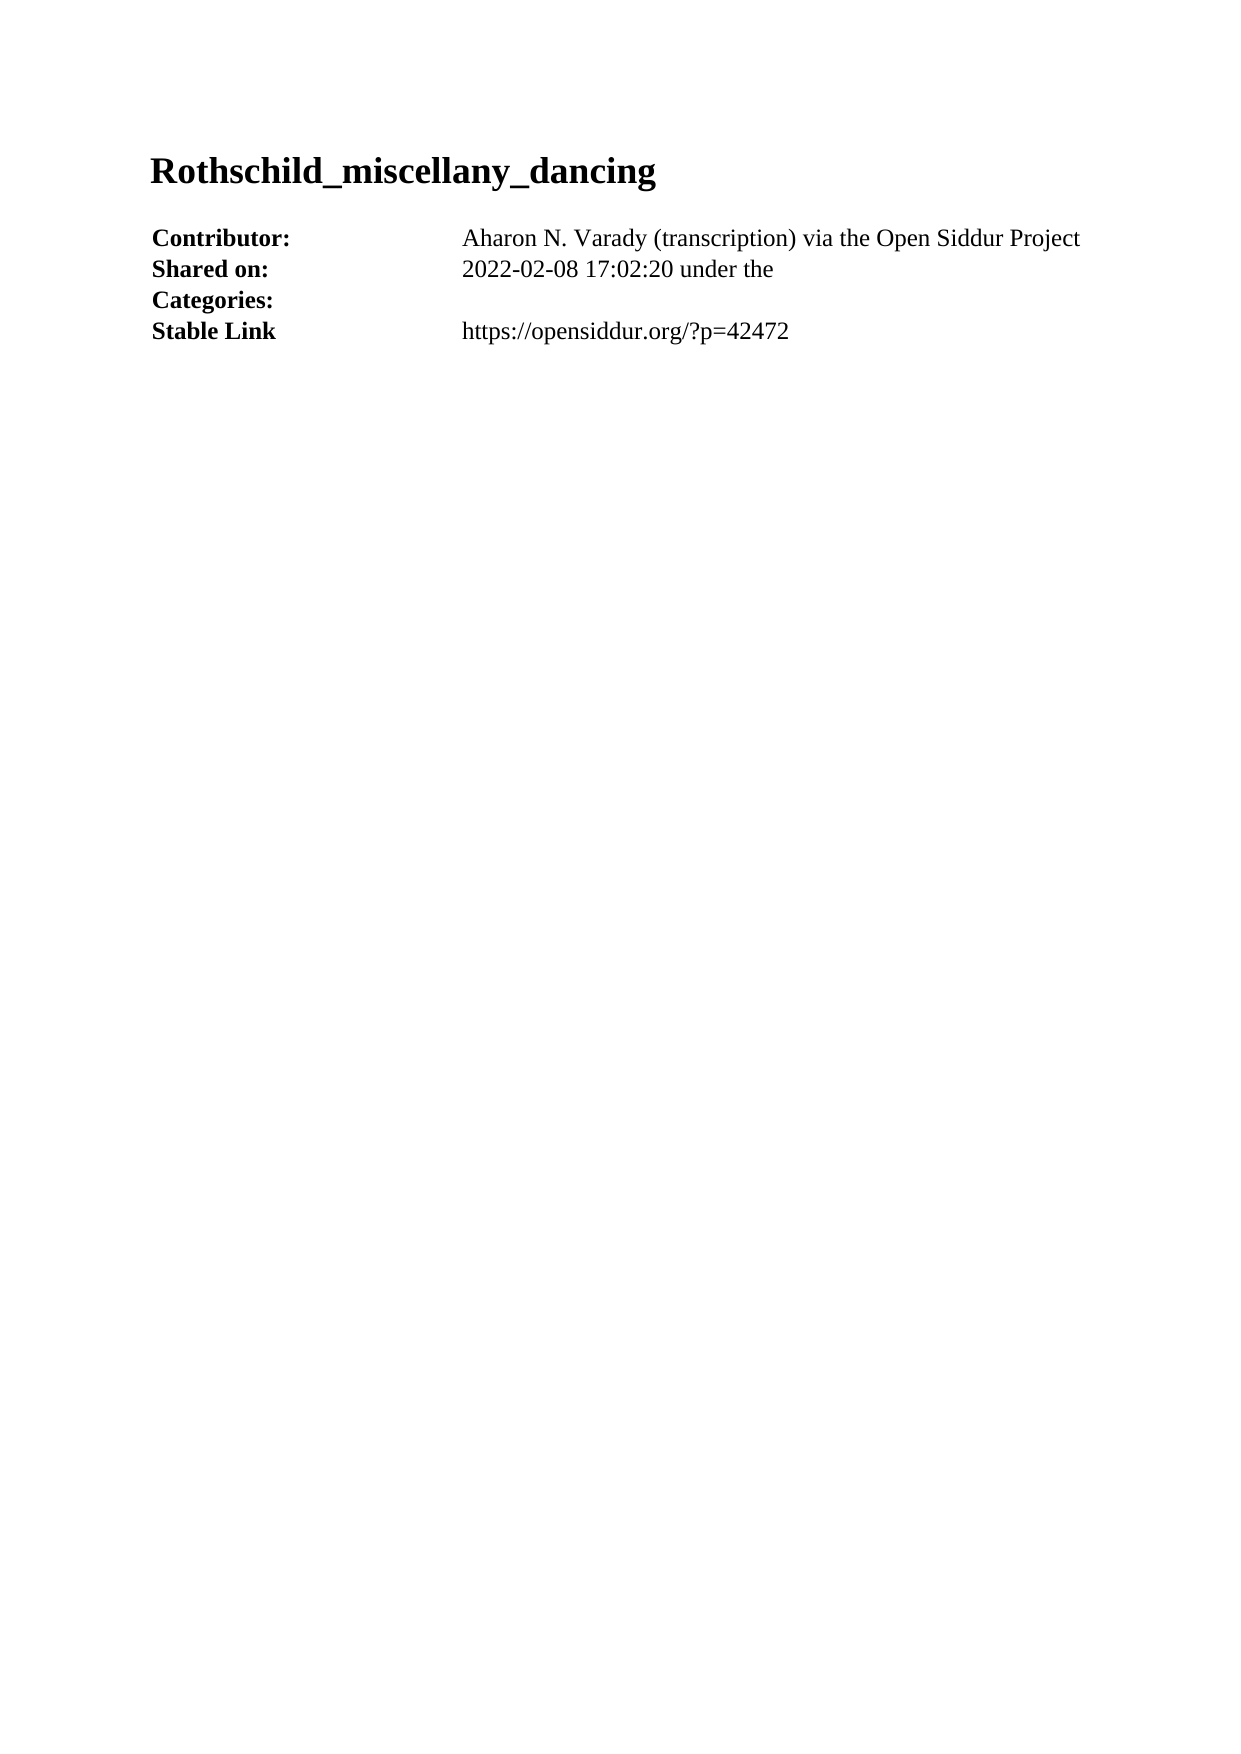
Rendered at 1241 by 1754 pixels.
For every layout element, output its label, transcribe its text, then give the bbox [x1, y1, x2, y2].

table_cell https://opensiddur.org/?p=42472 [460, 315, 1090, 346]
table_cell Categories: [150, 284, 460, 315]
table_cell 2022-02-08 17:02:20 under the [460, 254, 1090, 284]
table_header Aharon N. Varady (transcription) via the Open Siddur Project [460, 223, 1090, 253]
table_header Contributor: [150, 223, 460, 253]
subtitle Rothschild_miscellany_dancing [150, 150, 1090, 192]
table_cell [460, 284, 1090, 315]
table_cell Stable Link [150, 315, 460, 346]
table_cell Shared on: [150, 254, 460, 284]
